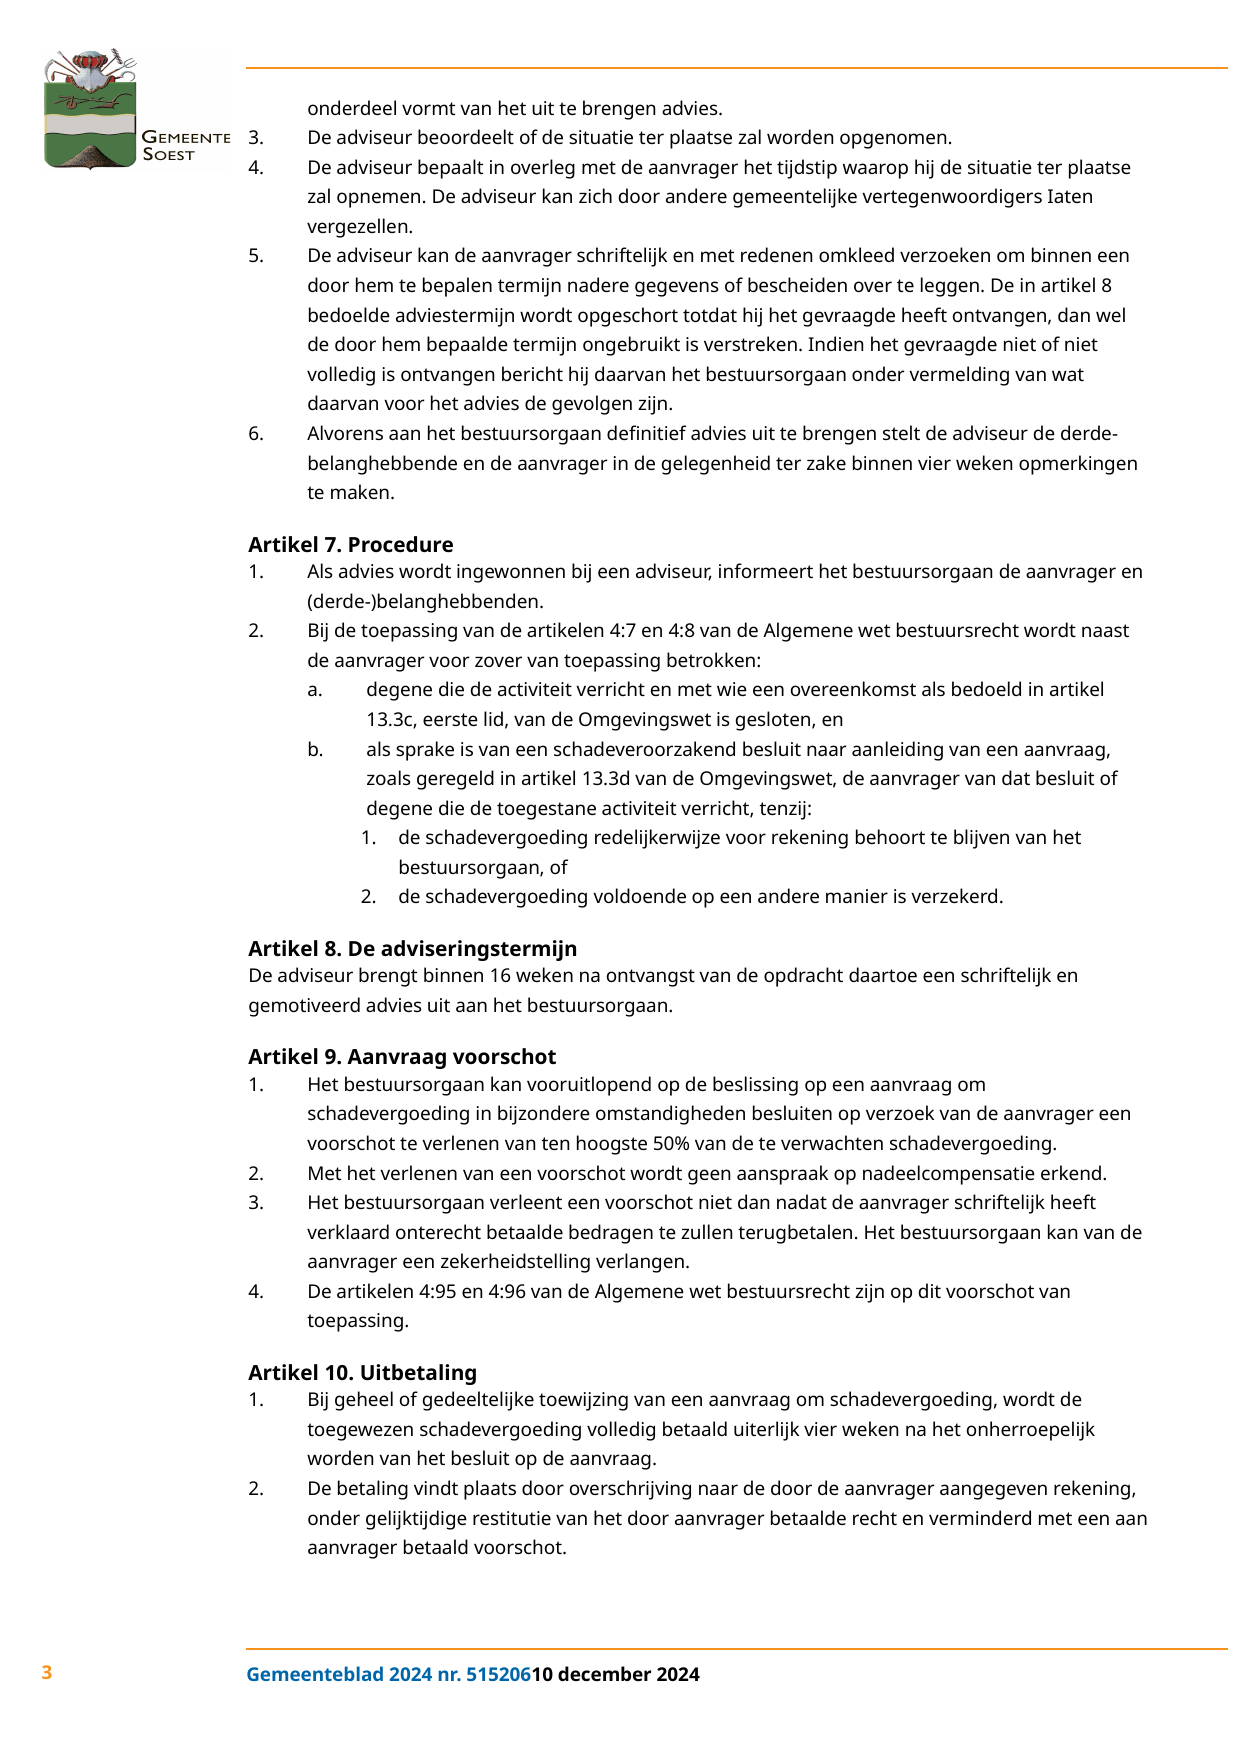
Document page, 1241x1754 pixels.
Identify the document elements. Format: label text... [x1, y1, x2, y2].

picture [41, 47, 231, 172]
text Artikel 8. De adviseringstermijn [248, 934, 1152, 962]
list De betaling vindt plaats door overschrijving naar de door de aanvrager aangegeven rekening, onder gelijktijdige restitutie van het door aanvrager betaalde recht en verminderd met een aan aanvrager betaald voorschot. [248, 1475, 1152, 1560]
list Bij geheel of gedeeltelijke toewijzing van een aanvraag om schadevergoeding, wordt de toegewezen schadevergoeding volledig betaald uiterlijk vier weken na het onherroepelijk worden van het besluit op de aanvraag. [248, 1386, 1152, 1471]
list De artikelen 4:95 en 4:96 van de Algemene wet bestuursrecht zijn op dit voorschot van toepassing. [248, 1278, 1152, 1333]
list Het bestuursorgaan kan vooruitlopend op de beslissing op een aanvraag om schadevergoeding in bijzondere omstandigheden besluiten op verzoek van de aanvrager een voorschot te verlenen van ten hoogste 50% van de te verwachten schadevergoeding. [248, 1071, 1152, 1156]
list De adviseur kan de aanvrager schriftelijk en met redenen omkleed verzoeken om binnen een door hem te bepalen termijn nadere gegevens of bescheiden over te leggen. De in artikel 8 bedoelde adviestermijn wordt opgeschort totdat hij het gevraagde heeft ontvangen, dan wel de door hem bepaalde termijn ongebruikt is verstreken. Indien het gevraagde niet of niet volledig is ontvangen bericht hij daarvan het bestuursorgaan onder vermelding van wat daarvan voor het advies de gevolgen zijn. [248, 243, 1152, 416]
text Artikel 7. Procedure [248, 530, 1152, 558]
text Artikel 10. Uitbetaling [248, 1358, 1152, 1386]
list degene die de activiteit verricht en met wie een overeenkomst als bedoeld in artikel 13.3c, eerste lid, van de Omgevingswet is gesloten, en [307, 677, 1152, 732]
list Alvorens aan het bestuursorgaan definitief advies uit te brengen stelt de adviseur de derde- belanghebbende en de aanvrager in de gelegenheid ter zake binnen vier weken opmerkingen te maken. [248, 420, 1152, 505]
list de schadevergoeding voldoende op een andere manier is verzekerd. [361, 884, 1152, 909]
list De adviseur bepaalt in overleg met de aanvrager het tijdstip waarop hij de situatie ter plaatse zal opnemen. De adviseur kan zich door andere gemeentelijke vertegenwoordigers Iaten vergezellen. [248, 154, 1152, 239]
list Het bestuursorgaan verleent een voorschot niet dan nadat de aanvrager schriftelijk heeft verklaard onterecht betaalde bedragen te zullen terugbetalen. Het bestuursorgaan kan van de aanvrager een zekerheidstelling verlangen. [248, 1189, 1152, 1274]
list onderdeel vormt van het uit te brengen advies. [248, 95, 1152, 121]
list de schadevergoeding redelijkerwijze voor rekening behoort te blijven van het bestuursorgaan, of [361, 824, 1152, 880]
text De adviseur brengt binnen 16 weken na ontvangst van de opdracht daartoe een schriftelijk en gemotiveerd advies uit aan het bestuursorgaan. [248, 962, 1152, 1018]
list Bij de toepassing van de artikelen 4:7 en 4:8 van de Algemene wet bestuursrecht wordt naast de aanvrager voor zover van toepassing betrokken: [248, 617, 1152, 673]
text Artikel 9. Aanvraag voorschot [248, 1042, 1152, 1071]
list Met het verlenen van een voorschot wordt geen aanspraak op nadeelcompensatie erkend. [248, 1160, 1152, 1185]
list als sprake is van een schadeveroorzakend besluit naar aanleiding van een aanvraag, zoals geregeld in artikel 13.3d van de Omgevingswet, de aanvrager van dat besluit of degene die de toegestane activiteit verricht, tenzij: [307, 736, 1152, 821]
list Als advies wordt ingewonnen bij een adviseur, informeert het bestuursorgaan de aanvrager en (derde-)belanghebbenden. [248, 558, 1152, 613]
list De adviseur beoordeelt of de situatie ter plaatse zal worden opgenomen. [248, 124, 1152, 150]
